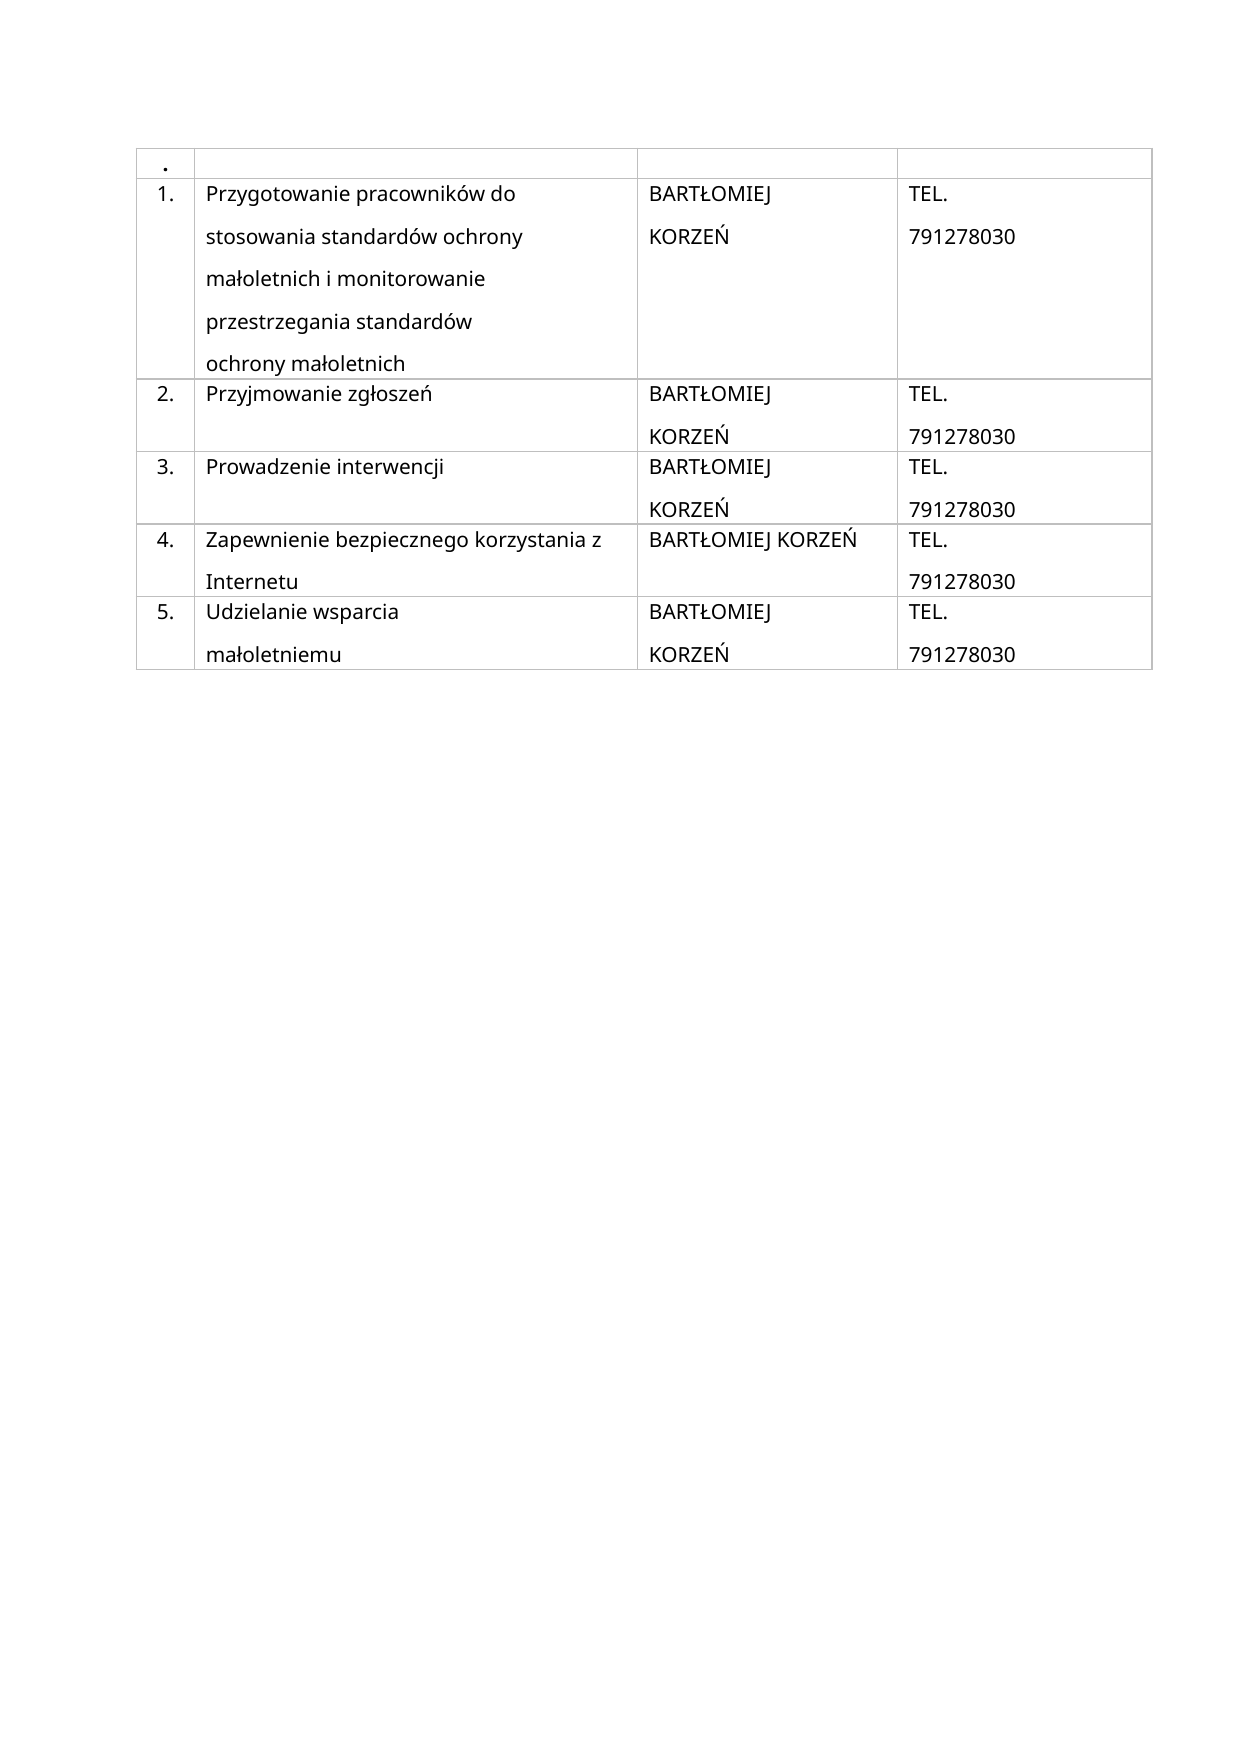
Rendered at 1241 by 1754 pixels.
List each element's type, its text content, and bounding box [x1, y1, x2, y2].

table_cell TEL. 791278030 [898, 179, 1151, 378]
table_header [638, 149, 897, 178]
table_cell BARTŁOMIEJ KORZEŃ [638, 380, 897, 451]
table_cell BARTŁOMIEJ KORZEŃ [638, 525, 897, 596]
table_cell Prowadzenie interwencji [195, 452, 637, 523]
table_cell TEL. 791278030 [898, 452, 1151, 523]
table_cell Przygotowanie pracowników do stosowania standardów ochrony małoletnich i monitorowanie przestrzegania standardów ochrony małoletnich [195, 179, 637, 378]
table_cell Zapewnienie bezpiecznego korzystania z Internetu [195, 525, 637, 596]
table_cell BARTŁOMIEJ KORZEŃ [638, 597, 897, 668]
table_cell 4. [137, 525, 194, 596]
table_cell BARTŁOMIEJ KORZEŃ [638, 452, 897, 523]
table_header [898, 149, 1151, 178]
table_cell TEL. 791278030 [898, 525, 1151, 596]
table_cell 5. [137, 597, 194, 668]
table_cell 1. [137, 179, 194, 378]
table_cell BARTŁOMIEJ KORZEŃ [638, 179, 897, 378]
table_cell 3. [137, 452, 194, 523]
table_cell Udzielanie wsparcia małoletniemu [195, 597, 637, 668]
table_header . [137, 149, 194, 178]
table_cell Przyjmowanie zgłoszeń [195, 380, 637, 451]
table_cell 2. [137, 380, 194, 451]
table_cell TEL. 791278030 [898, 597, 1151, 668]
table_header [195, 149, 637, 178]
table_cell TEL. 791278030 [898, 380, 1151, 451]
